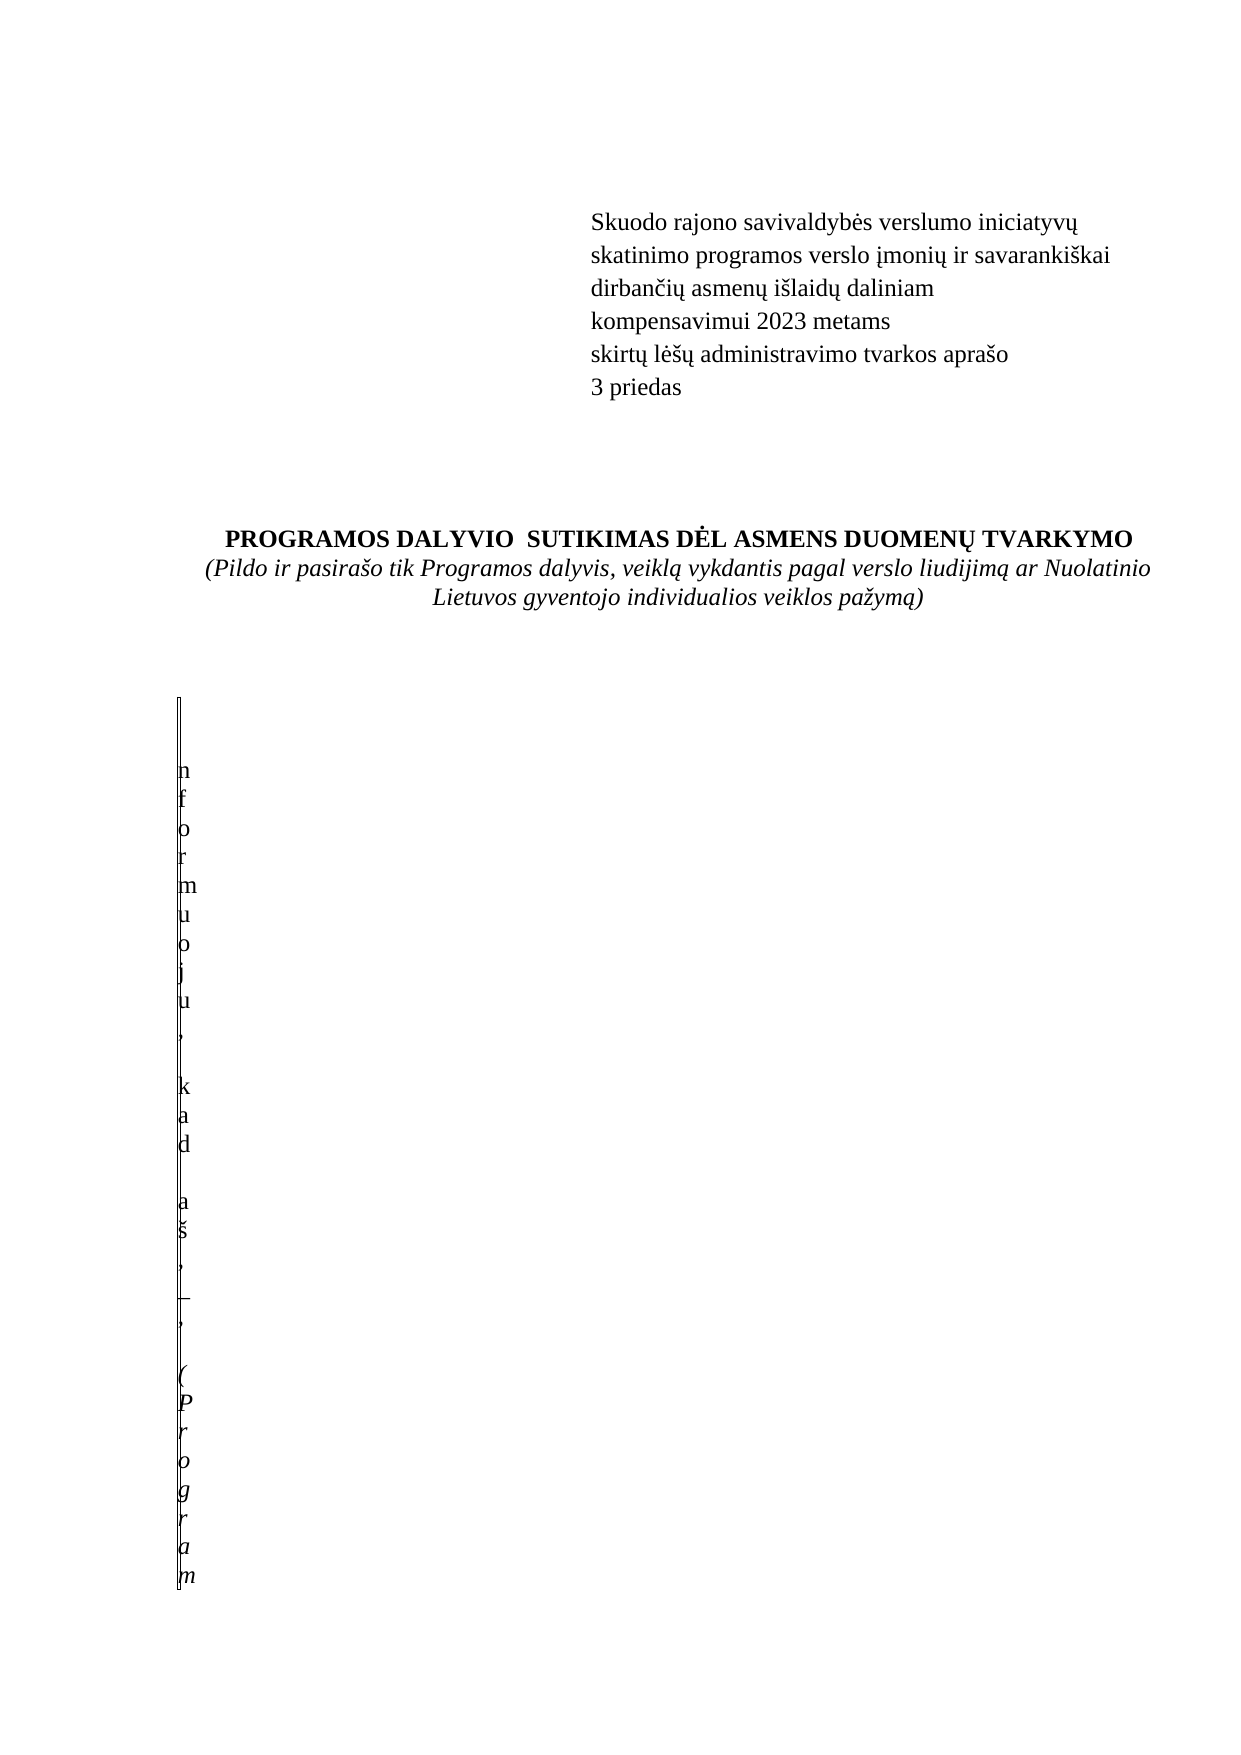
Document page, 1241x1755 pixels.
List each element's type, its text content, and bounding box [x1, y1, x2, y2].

text 3 priedas [177, 372, 1181, 401]
text skirtų lėšų administravimo tvarkos aprašo [177, 339, 1181, 367]
text (Pildo ir pasirašo tik Programos dalyvis, veiklą vykdantis pagal verslo liudijimą ar Nuolatinio Lietuvos gyventojo individualios veiklos pažymą) [177, 553, 1181, 610]
text Skuodo rajono savivaldybės verslumo iniciatyvų [177, 207, 1181, 235]
text PROGRAMOS DALYVIO SUTIKIMAS DĖL ASMENS DUOMENŲ TVARKYMO [177, 524, 1181, 553]
text skatinimo programos verslo įmonių ir savarankiškai [177, 240, 1181, 268]
text kompensavimui 2023 metams [177, 306, 1181, 334]
text dirbančių asmenų išlaidų daliniam [177, 273, 1181, 301]
